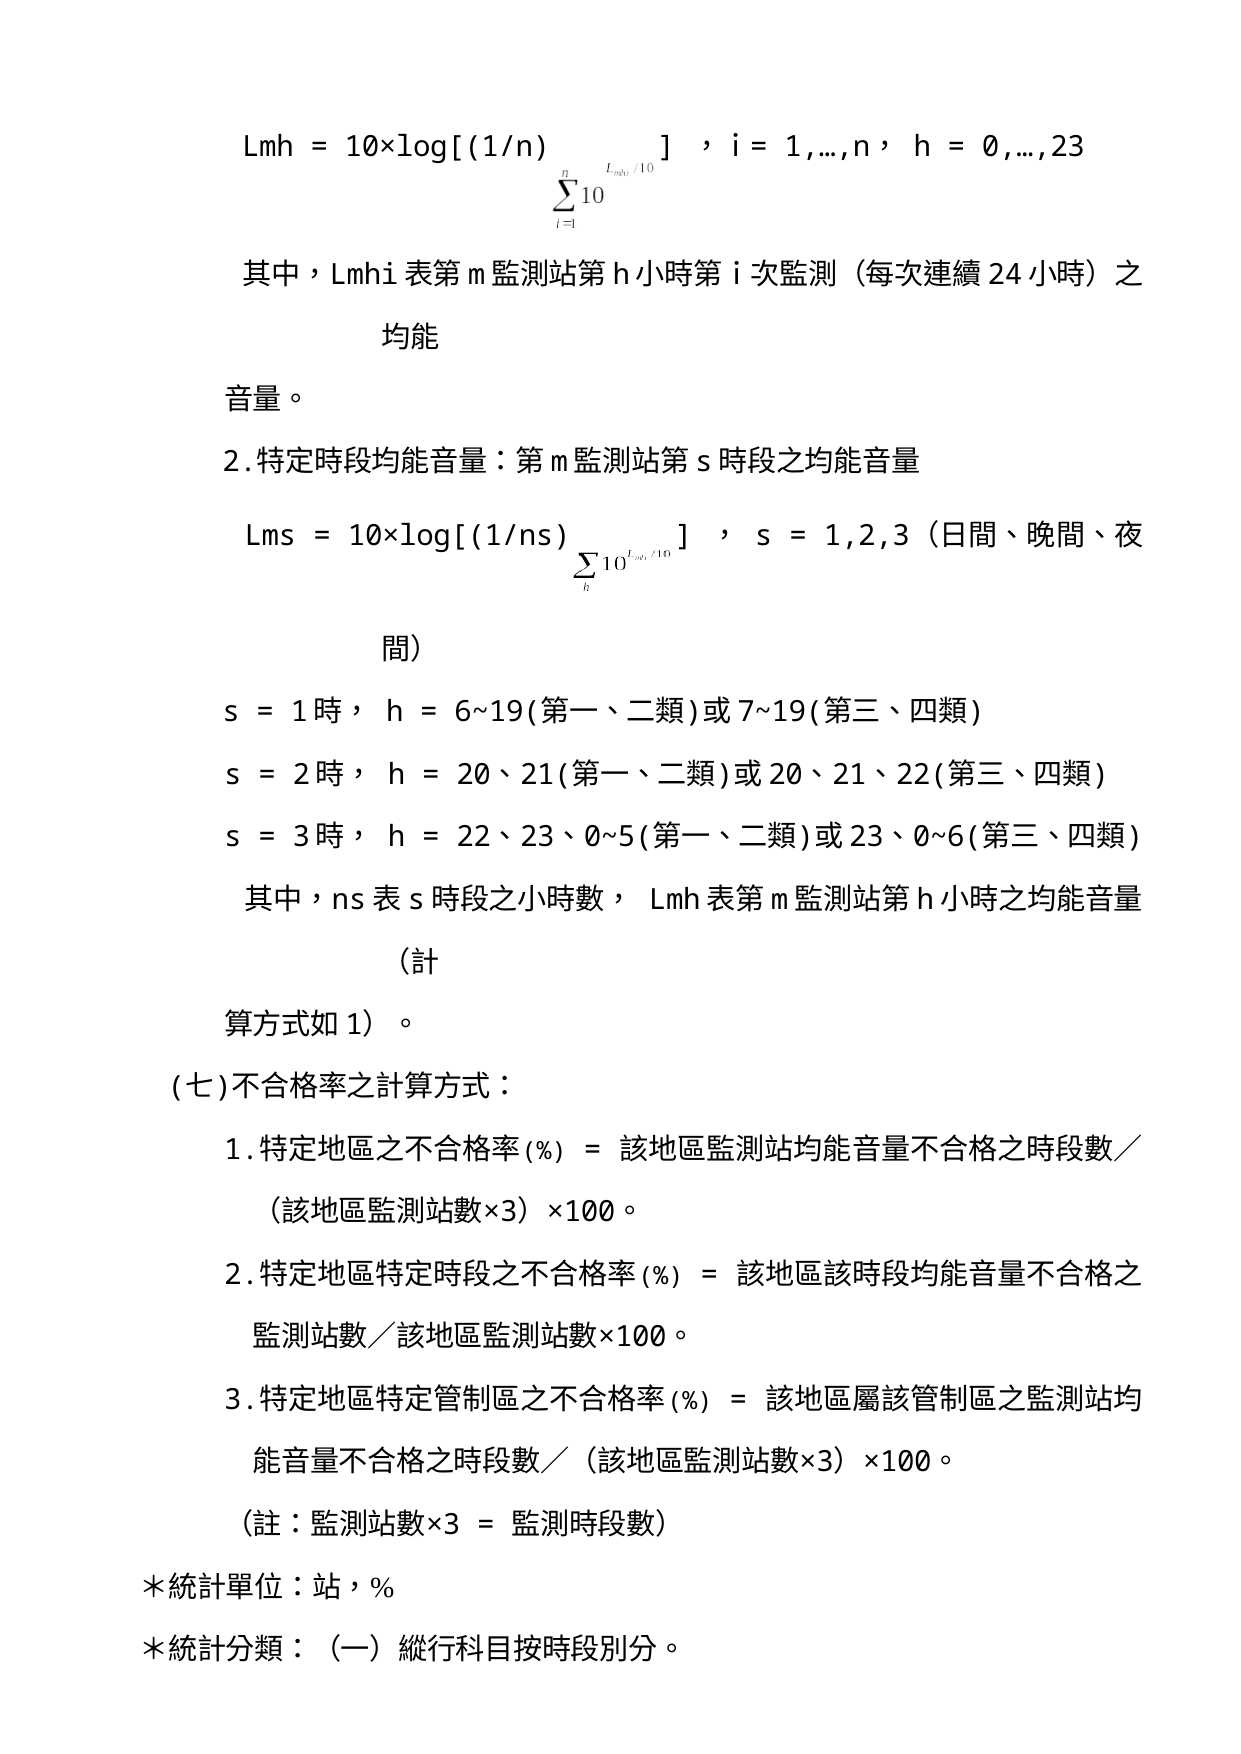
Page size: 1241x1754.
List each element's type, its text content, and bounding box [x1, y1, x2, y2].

table_header Lmh = 10×log[(1/n)] ，ｉ= 1,…,n， h = 0,…,23 其中，Lmhi表第m監測站第h小時第ｉ次監測（每次連續24小時）之均能 音量。 2.特定時段均能音量：第m監測站第s時段之均能音量 Lms = 10×log[(1/ns)] ， s = 1,2,3（日間、晚間、夜間） s = 1時， h = 6~19(第一、二類)或7~19(第三、四類) s = 2時， h = 20、21(第一、二類)或20、21、22(第三、四類) s = 3時， h = 22、23、0~5(第一、二類)或23、0~6(第三、四類) 其中，ns表s時段之小時數， Lmh表第m監測站第h小時之均能音量（計 算方式如1）。 (七)不合格率之計算方式： 1.特定地區之不合格率(%) = 該地區監測站均能音量不合格之時段數／（該地區監測站數×3）×100。 2.特定地區特定時段之不合格率(%) = 該地區該時段均能音量不合格之監測站數／該地區監測站數×100。 3.特定地區特定管制區之不合格率(%) = 該地區屬該管制區之監測站均能音量不合格之時段數／（該地區監測站數×3）×100。 （註：監測站數×3 = 監測時段數） ＊統計單位：站，% ＊統計分類：（一）縱行科目按時段別分。 [98, 105, 1155, 1668]
